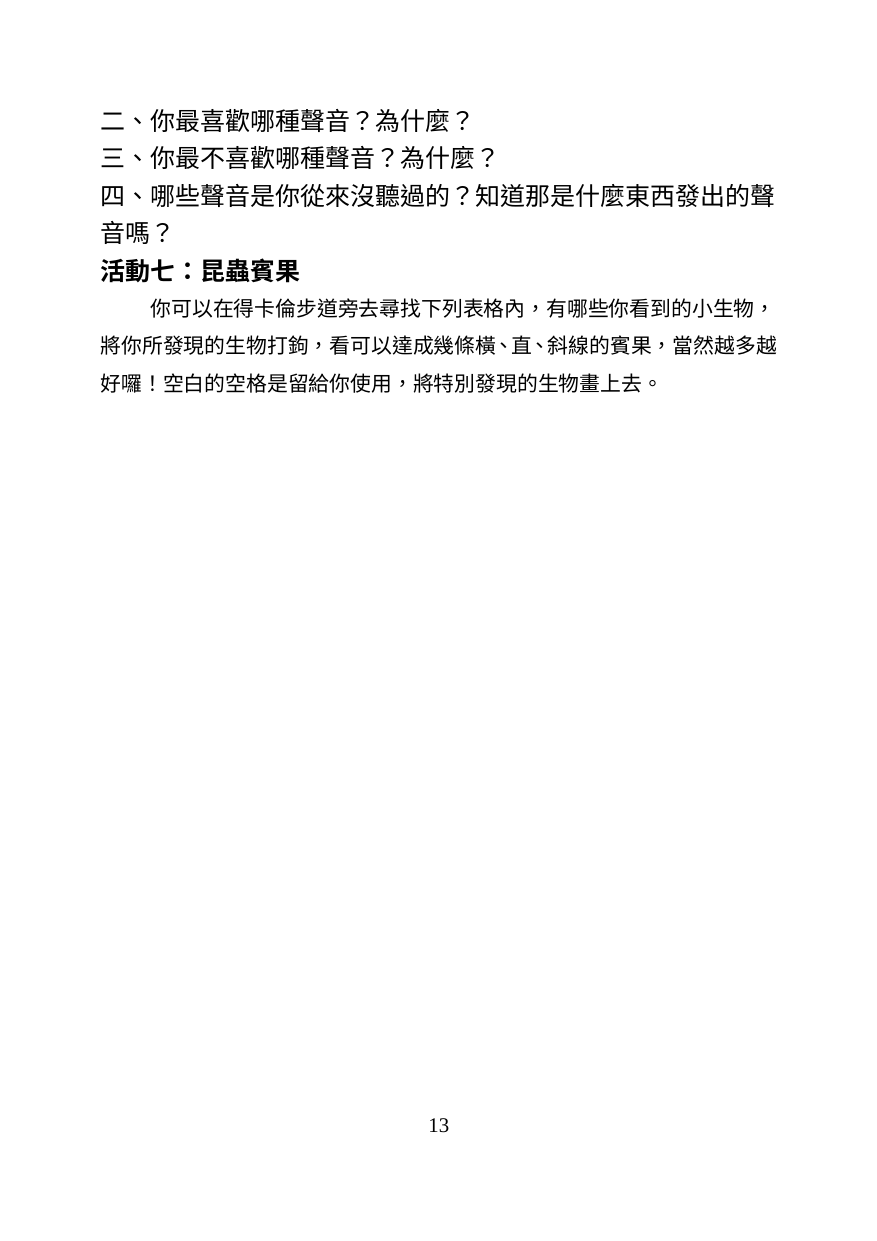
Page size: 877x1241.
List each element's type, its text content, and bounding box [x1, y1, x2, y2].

text 四、哪些聲音是你從來沒聽過的？知道那是什麼東西發出的聲音嗎？ [100, 176, 777, 251]
text 二、你最喜歡哪種聲音？為什麼？ [100, 101, 777, 138]
text 三、你最不喜歡哪種聲音？為什麼？ [100, 138, 777, 176]
text 活動七：昆蟲賓果 [100, 251, 777, 288]
text 你可以在得卡倫步道旁去尋找下列表格內，有哪些你看到的小生物，將你所發現的生物打鉤，看可以達成幾條橫、直、斜線的賓果，當然越多越好囉！空白的空格是留給你使用，將特別發現的生物畫上去。 [100, 288, 777, 401]
